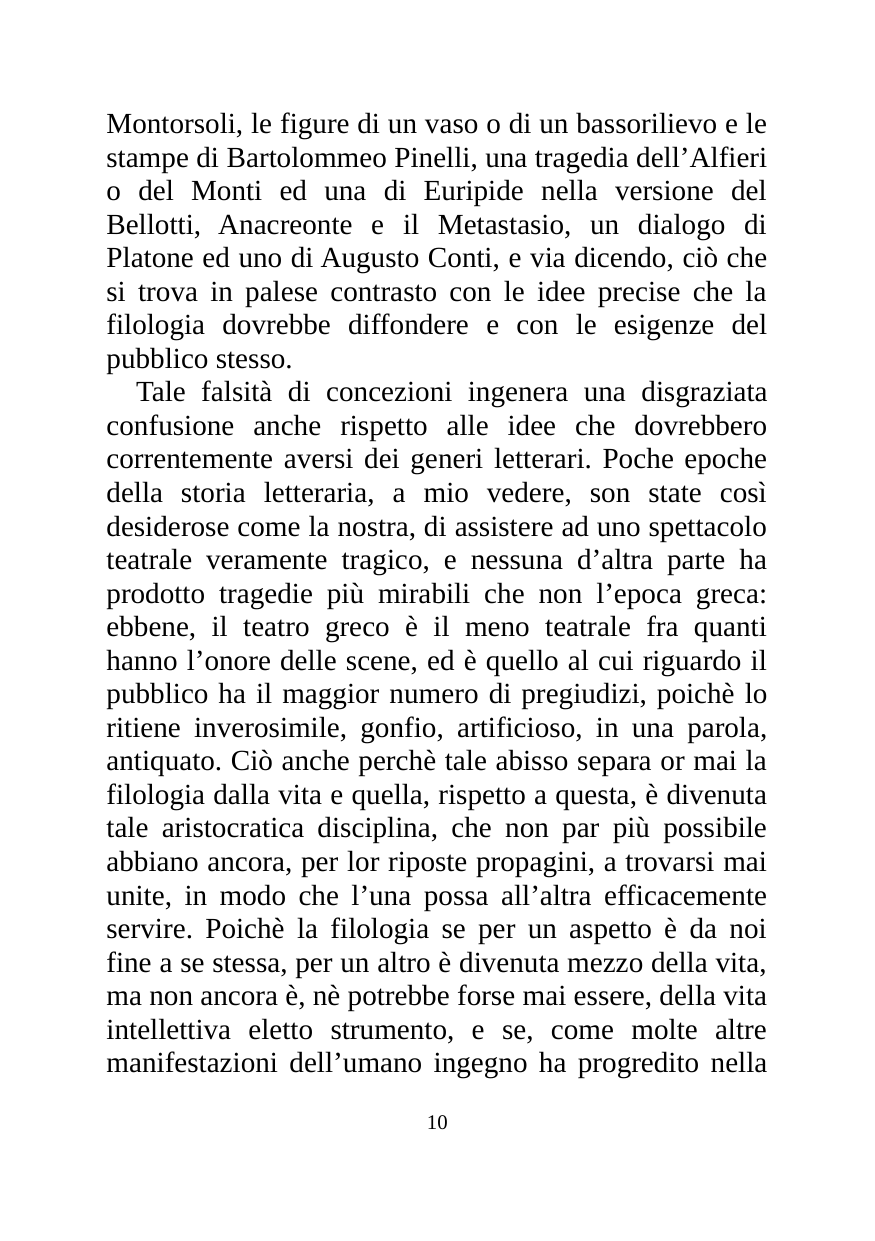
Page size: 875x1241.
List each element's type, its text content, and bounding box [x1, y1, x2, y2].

text Montorsoli, le figure di un vaso o di un bassorilievo e le stampe di Bartolommeo Pinelli, una tragedia dell’Alfieri o del Monti ed una di Euripide nella versione del Bellotti, Anacreonte e il Metastasio, un dialogo di Platone ed uno di Augusto Conti, e via dicendo, ciò che si trova in palese contrasto con le idee precise che la filologia dovrebbe diffondere e con le esigenze del pubblico stesso. [106, 106, 768, 374]
text Tale falsità di concezioni ingenera una disgraziata confusione anche rispetto alle idee che dovrebbero correntemente aversi dei generi letterari. Poche epoche della storia letteraria, a mio vedere, son state così desiderose come la nostra, di assistere ad uno spettacolo teatrale veramente tragico, e nessuna d’altra parte ha prodotto tragedie più mirabili che non l’epoca greca: ebbene, il teatro greco è il meno teatrale fra quanti hanno l’onore delle scene, ed è quello al cui riguardo il pubblico ha il maggior numero di pregiudizi, poichè lo ritiene inverosimile, gonfio, artificioso, in una parola, antiquato. Ciò anche perchè tale abisso separa or mai la filologia dalla vita e quella, rispetto a questa, è divenuta tale aristocratica disciplina, che non par più possibile abbiano ancora, per lor riposte propagini, a trovarsi mai unite, in modo che l’una possa all’altra efficacemente servire. Poichè la filologia se per un aspetto è da noi fine a se stessa, per un altro è divenuta mezzo della vita, ma non ancora è, nè potrebbe forse mai essere, della vita intellettiva eletto strumento, e se, come molte altre manifestazioni dell’umano ingegno ha progredito nella [106, 374, 768, 1079]
